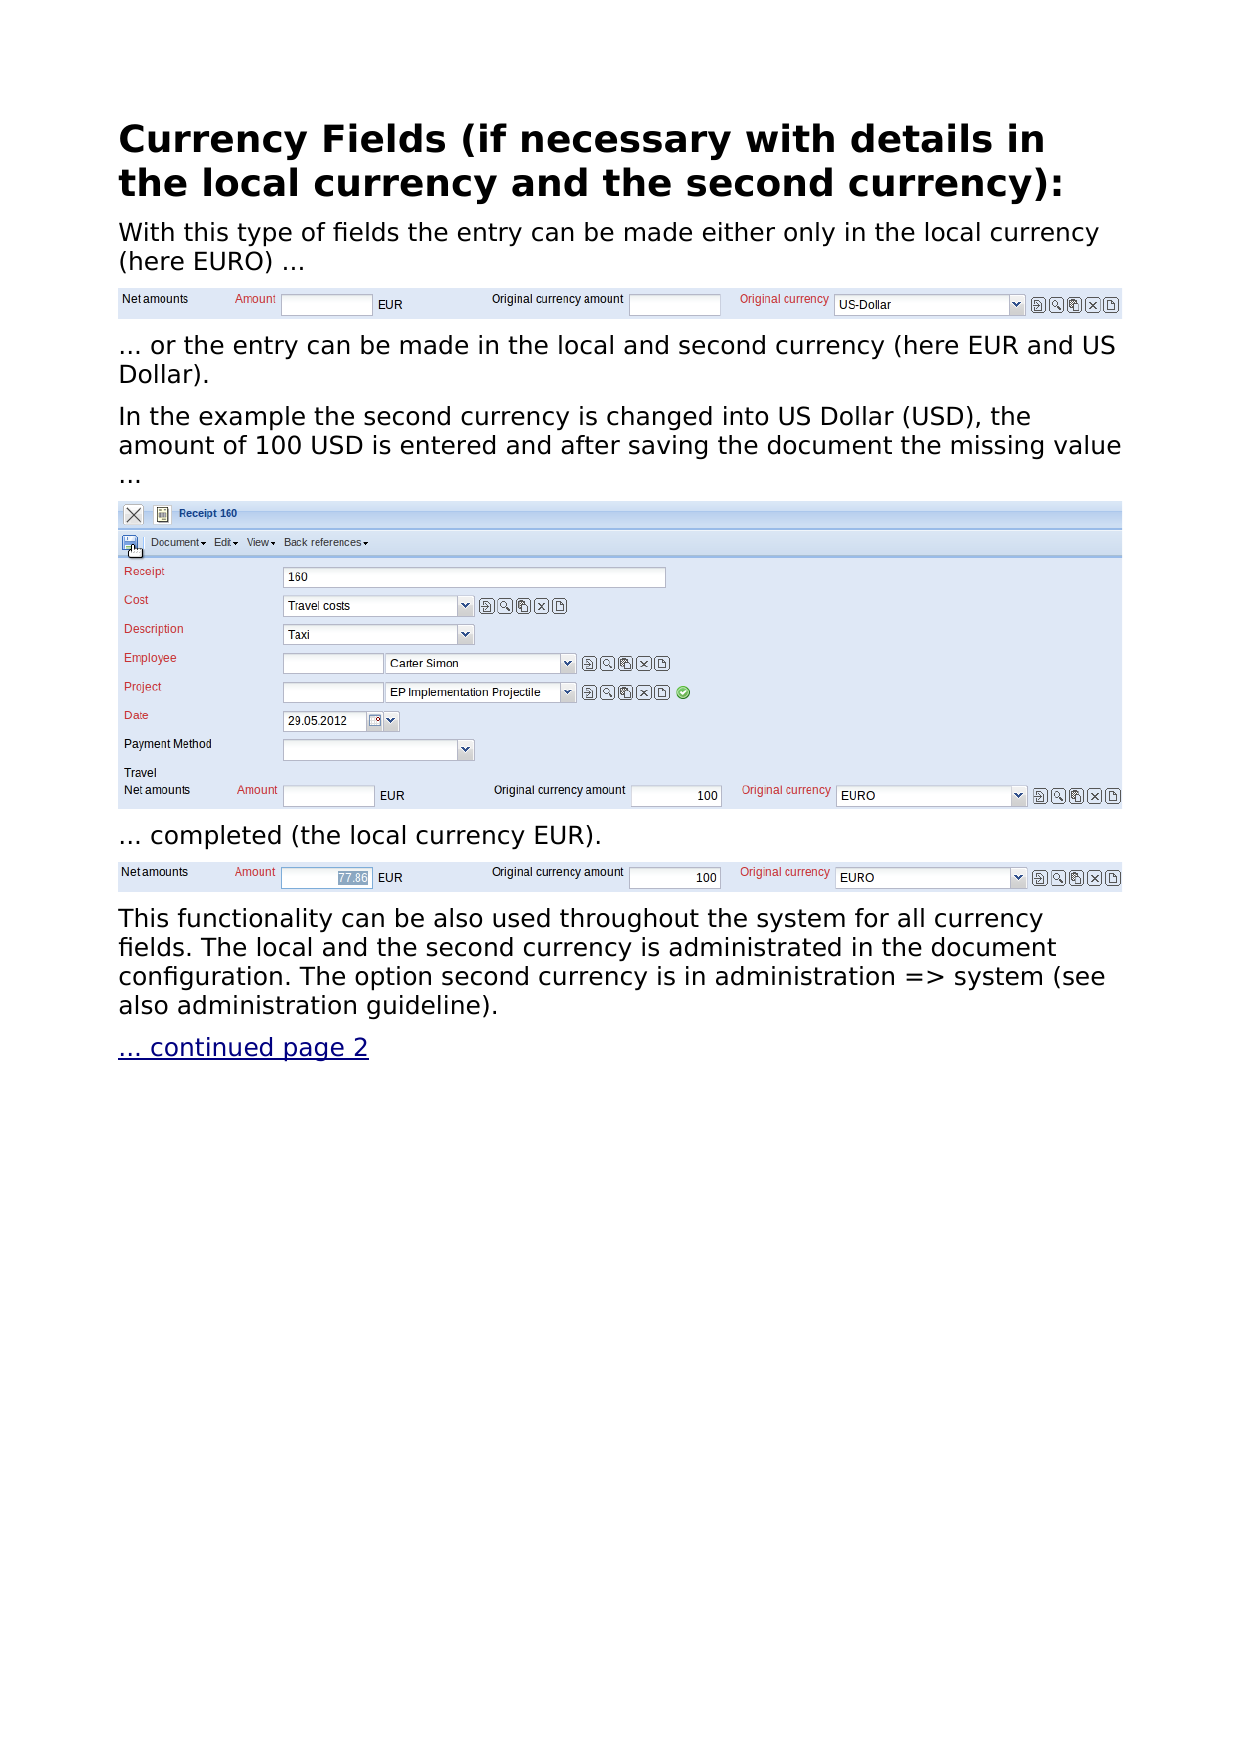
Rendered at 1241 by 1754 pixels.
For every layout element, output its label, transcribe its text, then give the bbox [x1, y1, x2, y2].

text ... continued page 2 [118, 1033, 1122, 1062]
picture [118, 288, 1123, 319]
text This functionality can be also used throughout the system for all currency fields. The local and the second currency is administrated in the document configuration. The option second currency is in administration => system (see also administration guideline). [118, 904, 1122, 1021]
subtitle Currency Fields (if necessary with details in the local currency and the second currency): [118, 118, 1122, 205]
picture [118, 501, 1123, 809]
text In the example the second currency is changed into US Dollar (USD), the amount of 100 USD is entered and after saving the document the missing value ... [118, 402, 1122, 489]
text With this type of fields the entry can be made either only in the local currency (here EURO) ... [118, 218, 1122, 276]
text ... or the entry can be made in the local and second currency (here EUR and US Dollar). [118, 331, 1122, 389]
picture [118, 862, 1123, 892]
text ... completed (the local currency EUR). [118, 821, 1122, 850]
